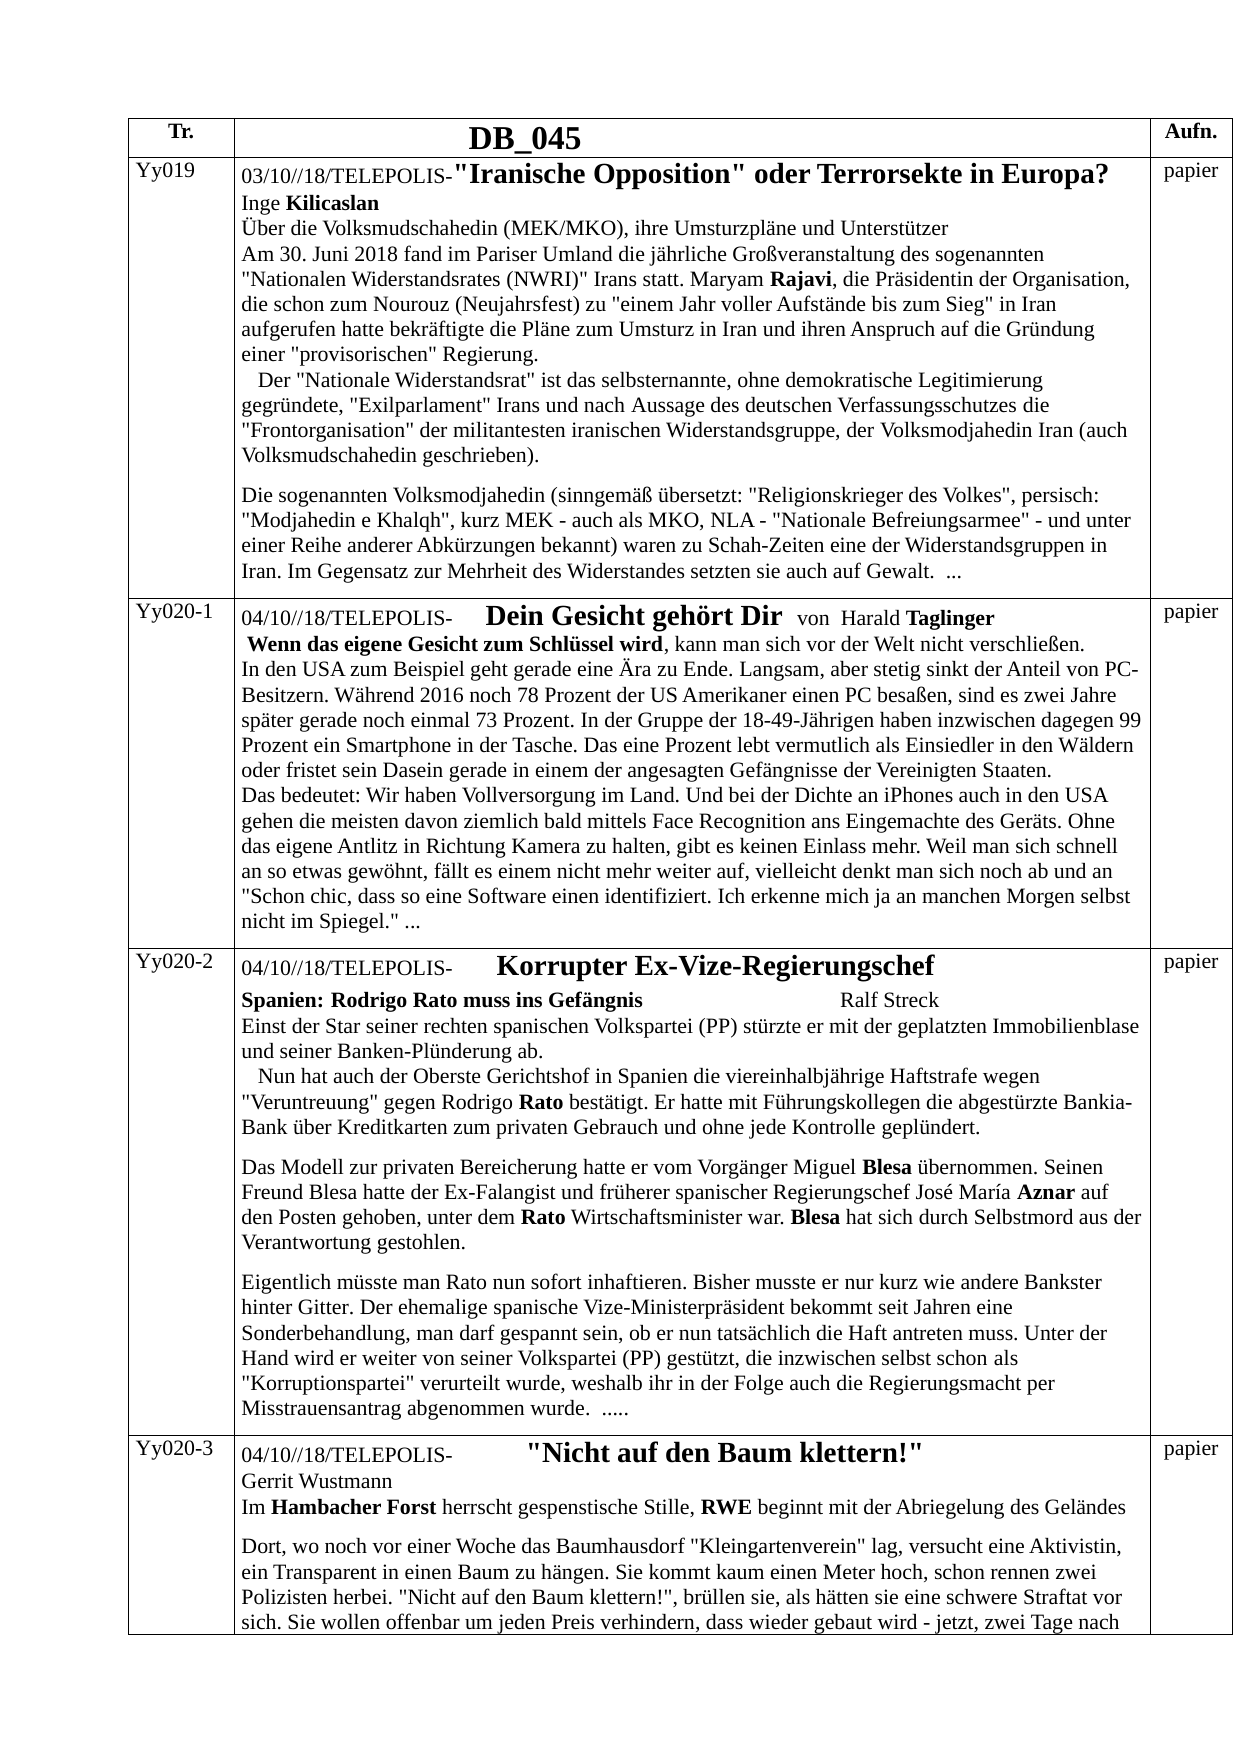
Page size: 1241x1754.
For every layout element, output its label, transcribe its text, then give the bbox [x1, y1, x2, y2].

table_header DB_045 [235, 119, 1150, 157]
table_cell Yy020-1 [129, 599, 234, 948]
table_cell papier [1151, 949, 1232, 1435]
table_cell 04/10//18/TELEPOLIS- Korrupter Ex-Vize-Regierungschef Spanien: Rodrigo Rato muss ins Gefängnis Ralf Streck Einst der Star seiner rechten spanischen Volkspartei (PP) stürzte er mit der geplatzten Immobilienblase und seiner Banken-Plünderung ab. Nun hat auch der Oberste Gerichtshof in Spanien die viereinhalbjährige Haftstrafe wegen "Veruntreuung" gegen Rodrigo Rato bestätigt. Er hatte mit Führungskollegen die abgestürzte Bankia-Bank über Kreditkarten zum privaten Gebrauch und ohne jede Kontrolle geplündert. Das Modell zur privaten Bereicherung hatte er vom Vorgänger Miguel Blesa übernommen. Seinen Freund Blesa hatte der Ex-Falangist und früherer spanischer Regierungschef José María Aznar auf den Posten gehoben, unter dem Rato Wirtschaftsminister war. Blesa hat sich durch Selbstmord aus der Verantwortung gestohlen. Eigentlich müsste man Rato nun sofort inhaftieren. Bisher musste er nur kurz wie andere Bankster hinter Gitter. Der ehemalige spanische Vize-Ministerpräsident bekommt seit Jahren eine Sonderbehandlung, man darf gespannt sein, ob er nun tatsächlich die Haft antreten muss. Unter der Hand wird er weiter von seiner Volkspartei (PP) gestützt, die inzwischen selbst schon als "Korruptionspartei" verurteilt wurde, weshalb ihr in der Folge auch die Regierungsmacht per Misstrauensantrag abgenommen wurde. ..... [235, 949, 1150, 1435]
table_cell 04/10//18/TELEPOLIS- Dein Gesicht gehört Dir von Harald Taglinger Wenn das eigene Gesicht zum Schlüssel wird, kann man sich vor der Welt nicht verschließen. In den USA zum Beispiel geht gerade eine Ära zu Ende. Langsam, aber stetig sinkt der Anteil von PC-Besitzern. Während 2016 noch 78 Prozent der US Amerikaner einen PC besaßen, sind es zwei Jahre später gerade noch einmal 73 Prozent. In der Gruppe der 18-49-Jährigen haben inzwischen dagegen 99 Prozent ein Smartphone in der Tasche. Das eine Prozent lebt vermutlich als Einsiedler in den Wäldern oder fristet sein Dasein gerade in einem der angesagten Gefängnisse der Vereinigten Staaten. Das bedeutet: Wir haben Vollversorgung im Land. Und bei der Dichte an iPhones auch in den USA gehen die meisten davon ziemlich bald mittels Face Recognition ans Eingemachte des Geräts. Ohne das eigene Antlitz in Richtung Kamera zu halten, gibt es keinen Einlass mehr. Weil man sich schnell an so etwas gewöhnt, fällt es einem nicht mehr weiter auf, vielleicht denkt man sich noch ab und an "Schon chic, dass so eine Software einen identifiziert. Ich erkenne mich ja an manchen Morgen selbst nicht im Spiegel." ... [235, 599, 1150, 948]
table_cell papier [1151, 599, 1232, 948]
table_cell 04/10//18/TELEPOLIS- "Nicht auf den Baum klettern!" Gerrit Wustmann Im Hambacher Forst herrscht gespenstische Stille, RWE beginnt mit der Abriegelung des Geländes Dort, wo noch vor einer Woche das Baumhausdorf "Kleingartenverein" lag, versucht eine Aktivistin, ein Transparent in einen Baum zu hängen. Sie kommt kaum einen Meter hoch, schon rennen zwei Polizisten herbei. "Nicht auf den Baum klettern!", brüllen sie, als hätten sie eine schwere Straftat vor sich. Sie wollen offenbar um jeden Preis verhindern, dass wieder gebaut wird - jetzt, zwei Tage nach [235, 1436, 1150, 1634]
table_cell papier [1151, 158, 1232, 597]
table_cell Yy020-3 [129, 1436, 234, 1634]
table_cell 03/10//18/TELEPOLIS-"Iranische Opposition" oder Terrorsekte in Europa? Inge Kilicaslan Über die Volksmudschahedin (MEK/MKO), ihre Umsturzpläne und Unterstützer Am 30. Juni 2018 fand im Pariser Umland die jährliche Großveranstaltung des sogenannten "Nationalen Widerstandsrates (NWRI)" Irans statt. Maryam Rajavi, die Präsidentin der Organisation, die schon zum Nourouz (Neujahrsfest) zu "einem Jahr voller Aufstände bis zum Sieg" in Iran aufgerufen hatte bekräftigte die Pläne zum Umsturz in Iran und ihren Anspruch auf die Gründung einer "provisorischen" Regierung. Der "Nationale Widerstandsrat" ist das selbsternannte, ohne demokratische Legitimierung gegründete, "Exilparlament" Irans und nach Aussage des deutschen Verfassungsschutzes die "Frontorganisation" der militantesten iranischen Widerstandsgruppe, der Volksmodjahedin Iran (auch Volksmudschahedin geschrieben). Die sogenannten Volksmodjahedin (sinngemäß übersetzt: "Religionskrieger des Volkes", persisch: "Modjahedin e Khalqh", kurz MEK - auch als MKO, NLA - "Nationale Befreiungsarmee" - und unter einer Reihe anderer Abkürzungen bekannt) waren zu Schah-Zeiten eine der Widerstandsgruppen in Iran. Im Gegensatz zur Mehrheit des Widerstandes setzten sie auch auf Gewalt. ... [235, 158, 1150, 597]
table_cell papier [1151, 1436, 1232, 1634]
table_header Tr. [129, 119, 234, 157]
table_cell Yy019 [129, 158, 234, 597]
table_header Aufn. [1151, 119, 1232, 157]
table_cell Yy020-2 [129, 949, 234, 1435]
